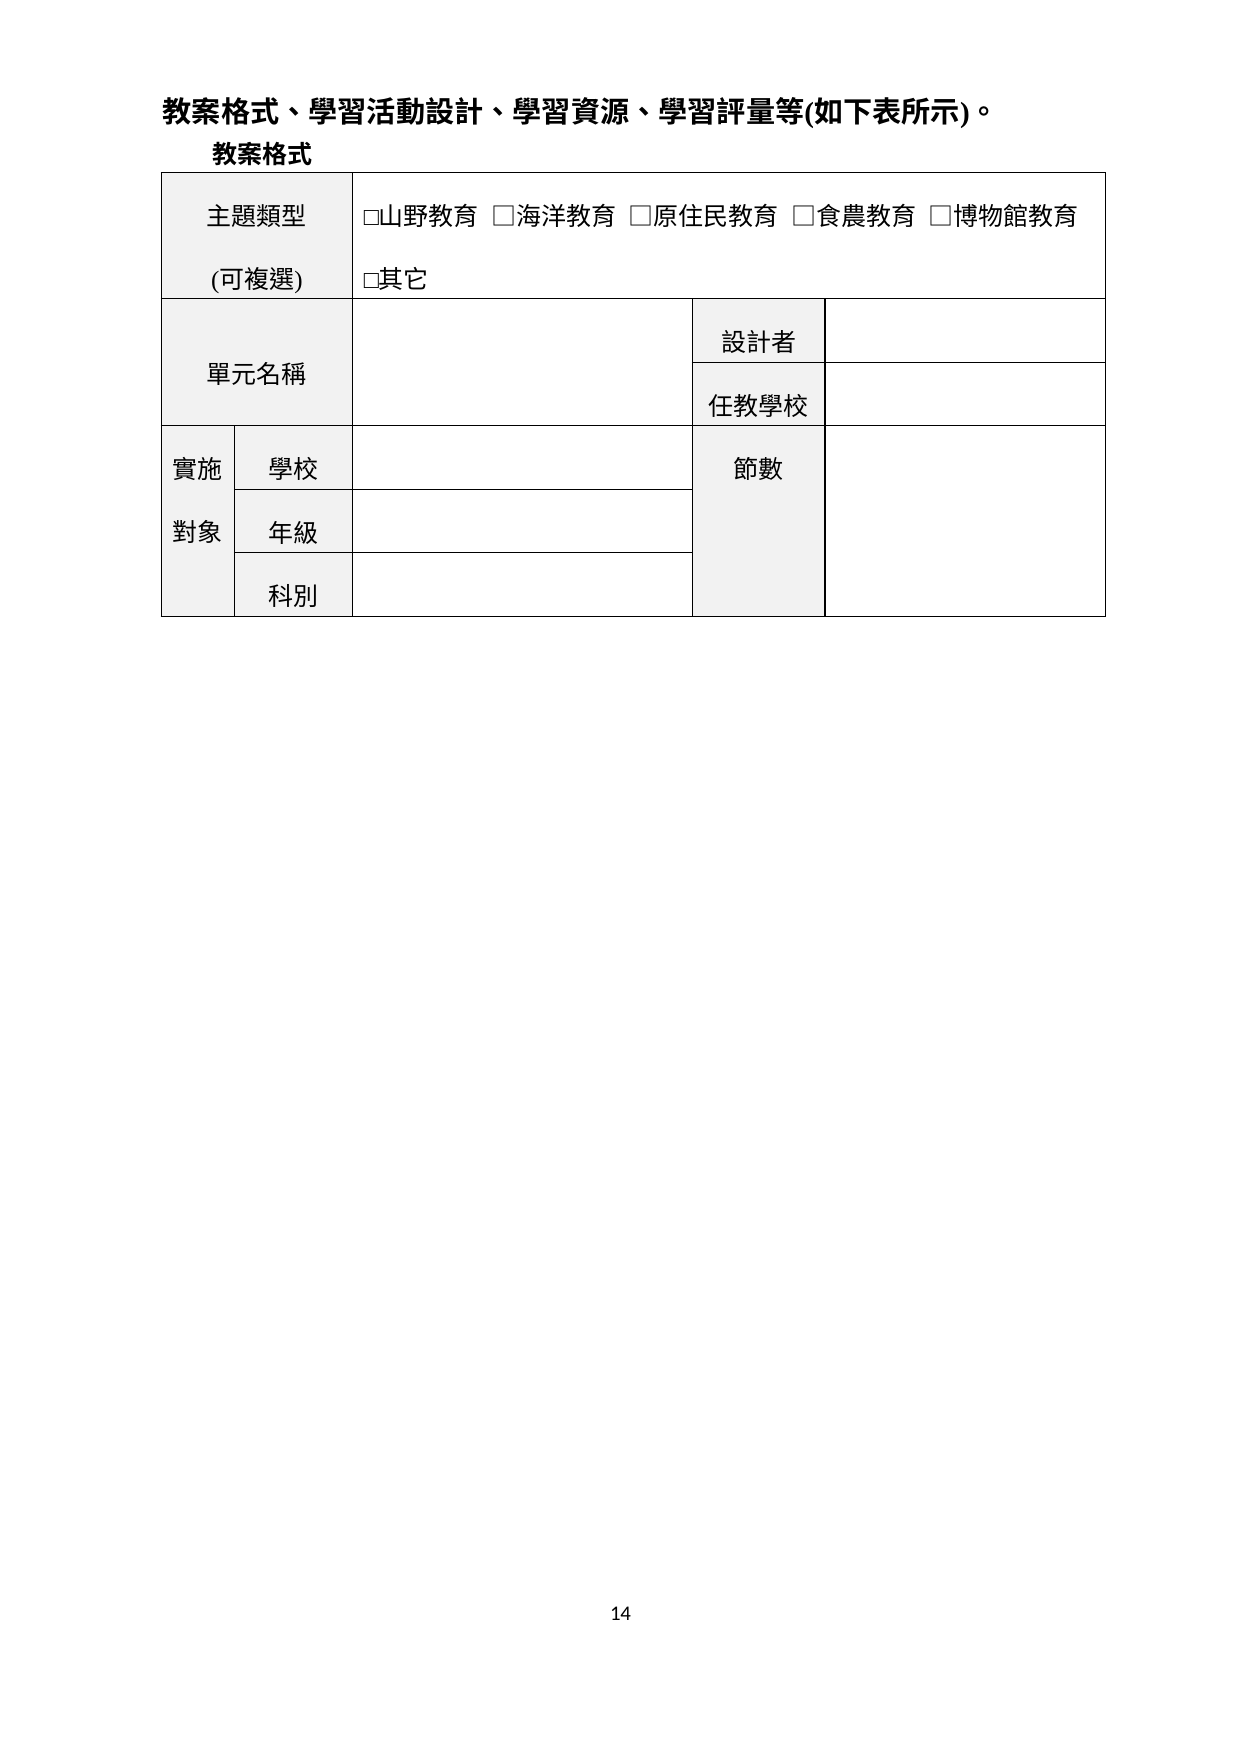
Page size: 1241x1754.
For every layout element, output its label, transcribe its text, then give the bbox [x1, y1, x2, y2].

table_cell 單元名稱 [162, 299, 352, 425]
text 教案格式 [212, 130, 1078, 172]
text 教案格式、學習活動設計、學習資源、學習評量等(如下表所示)。 [162, 89, 1078, 130]
table_cell 設計者 [693, 299, 824, 362]
table_cell [353, 490, 692, 552]
table_cell 學校 [235, 426, 352, 489]
table_cell [826, 299, 1105, 362]
table_cell [353, 426, 692, 489]
table_cell 科別 [235, 553, 352, 616]
table_cell 年級 [235, 490, 352, 552]
table_cell 節數 [693, 426, 824, 616]
table_cell [353, 299, 692, 425]
table_cell 任教學校 [693, 363, 824, 425]
table_header □山野教育 □海洋教育 □原住民教育 □食農教育 □博物館教育 □其它 [353, 173, 1105, 298]
table_cell [353, 553, 692, 616]
table_cell 實施 對象 [162, 426, 234, 616]
table_header 主題類型 (可複選) [162, 173, 352, 298]
table_cell [826, 426, 1105, 616]
table_cell [826, 363, 1105, 425]
